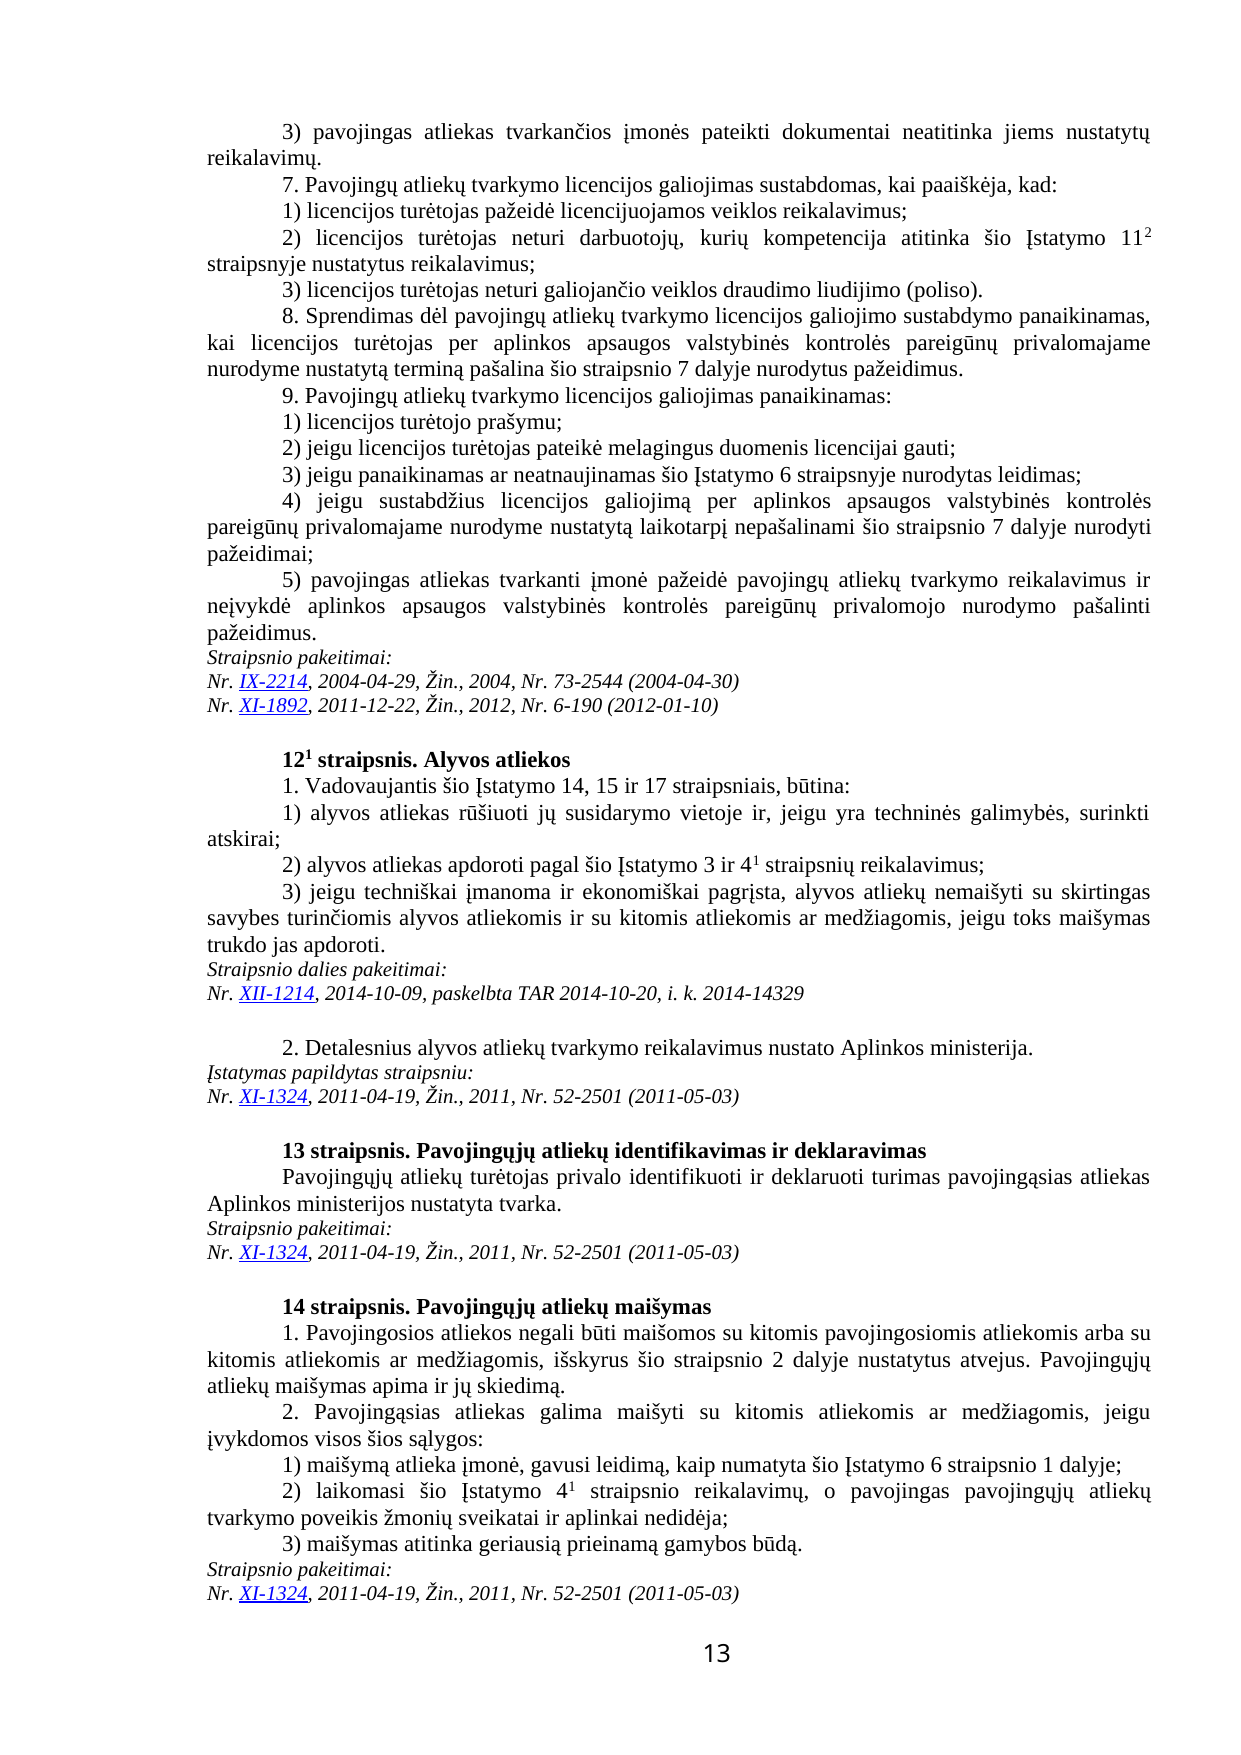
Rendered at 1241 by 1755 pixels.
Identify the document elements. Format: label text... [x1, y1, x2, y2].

text Nr. XI-1324, 2011-04-19, Žin., 2011, Nr. 52-2501 (2011-05-03) [207, 1240, 1152, 1264]
text 2. Pavojingąsias atliekas galima maišyti su kitomis atliekomis ar medžiagomis, jeigu įvykdomos visos šios sąlygos: [207, 1398, 1152, 1451]
text 13 straipsnis. Pavojingųjų atliekų identifikavimas ir deklaravimas [207, 1137, 1152, 1163]
text 1. Vadovaujantis šio Įstatymo 14, 15 ir 17 straipsniais, būtina: [207, 772, 1152, 799]
text 2. Detalesnius alyvos atliekų tvarkymo reikalavimus nustato Aplinkos ministerija. [207, 1034, 1152, 1060]
text 7. Pavojingų atliekų tvarkymo licencijos galiojimas sustabdomas, kai paaiškėja, kad: [207, 171, 1152, 197]
text Straipsnio pakeitimai: [207, 645, 1152, 669]
text 1) maišymą atlieka įmonė, gavusi leidimą, kaip numatyta šio Įstatymo 6 straipsnio 1 dalyje; [207, 1451, 1152, 1477]
text Straipsnio pakeitimai: [207, 1216, 1152, 1240]
text 2) jeigu licencijos turėtojas pateikė melagingus duomenis licencijai gauti; [207, 434, 1152, 461]
text 3) pavojingas atliekas tvarkančios įmonės pateikti dokumentai neatitinka jiems nustatytų reikalavimų. [207, 118, 1152, 171]
text 8. Sprendimas dėl pavojingų atliekų tvarkymo licencijos galiojimo sustabdymo panaikinamas, kai licencijos turėtojas per aplinkos apsaugos valstybinės kontrolės pareigūnų privalomajame nurodyme nustatytą terminą pašalina šio straipsnio 7 dalyje nurodytus pažeidimus. [207, 303, 1152, 382]
text 1) licencijos turėtojo prašymu; [207, 408, 1152, 434]
text Straipsnio pakeitimai: [207, 1557, 1152, 1581]
text Straipsnio dalies pakeitimai: [207, 957, 1152, 981]
text 1. Pavojingosios atliekos negali būti maišomos su kitomis pavojingosiomis atliekomis arba su kitomis atliekomis ar medžiagomis, išskyrus šio straipsnio 2 dalyje nustatytus atvejus. Pavojingųjų atliekų maišymas apima ir jų skiedimą. [207, 1319, 1152, 1398]
text 2) alyvos atliekas apdoroti pagal šio Įstatymo 3 ir 41 straipsnių reikalavimus; [207, 852, 1152, 878]
text 5) pavojingas atliekas tvarkanti įmonė pažeidė pavojingų atliekų tvarkymo reikalavimus ir neįvykdė aplinkos apsaugos valstybinės kontrolės pareigūnų privalomojo nurodymo pašalinti pažeidimus. [207, 566, 1152, 645]
text Nr. XI-1324, 2011-04-19, Žin., 2011, Nr. 52-2501 (2011-05-03) [207, 1084, 1152, 1108]
text 2) laikomasi šio Įstatymo 41 straipsnio reikalavimų, o pavojingas pavojingųjų atliekų tvarkymo poveikis žmonių sveikatai ir aplinkai nedidėja; [207, 1477, 1152, 1530]
text Nr. IX-2214, 2004-04-29, Žin., 2004, Nr. 73-2544 (2004-04-30) [207, 669, 1152, 693]
text 3) jeigu panaikinamas ar neatnaujinamas šio Įstatymo 6 straipsnyje nurodytas leidimas; [207, 461, 1152, 487]
text Įstatymas papildytas straipsniu: [207, 1060, 1152, 1084]
text 2) licencijos turėtojas neturi darbuotojų, kurių kompetencija atitinka šio Įstatymo 112 straipsnyje nustatytus reikalavimus; [207, 223, 1152, 276]
text 3) jeigu techniškai įmanoma ir ekonomiškai pagrįsta, alyvos atliekų nemaišyti su skirtingas savybes turinčiomis alyvos atliekomis ir su kitomis atliekomis ar medžiagomis, jeigu toks maišymas trukdo jas apdoroti. [207, 878, 1152, 957]
text 4) jeigu sustabdžius licencijos galiojimą per aplinkos apsaugos valstybinės kontrolės pareigūnų privalomajame nurodyme nustatytą laikotarpį nepašalinami šio straipsnio 7 dalyje nurodyti pažeidimai; [207, 487, 1152, 566]
text Nr. XII-1214, 2014-10-09, paskelbta TAR 2014-10-20, i. k. 2014-14329 [207, 981, 1152, 1005]
text Nr. XI-1892, 2011-12-22, Žin., 2012, Nr. 6-190 (2012-01-10) [207, 693, 1152, 717]
text 9. Pavojingų atliekų tvarkymo licencijos galiojimas panaikinamas: [207, 382, 1152, 408]
text 1) alyvos atliekas rūšiuoti jų susidarymo vietoje ir, jeigu yra techninės galimybės, surinkti atskirai; [207, 799, 1152, 852]
text 3) maišymas atitinka geriausią prieinamą gamybos būdą. [207, 1530, 1152, 1557]
text 1) licencijos turėtojas pažeidė licencijuojamos veiklos reikalavimus; [207, 197, 1152, 223]
text Pavojingųjų atliekų turėtojas privalo identifikuoti ir deklaruoti turimas pavojingąsias atliekas Aplinkos ministerijos nustatyta tvarka. [207, 1163, 1152, 1216]
text 3) licencijos turėtojas neturi galiojančio veiklos draudimo liudijimo (poliso). [207, 276, 1152, 303]
text 121 straipsnis. Alyvos atliekos [207, 746, 1152, 772]
text Nr. XI-1324, 2011-04-19, Žin., 2011, Nr. 52-2501 (2011-05-03) [207, 1581, 1152, 1605]
text 14 straipsnis. Pavojingųjų atliekų maišymas [207, 1293, 1152, 1319]
